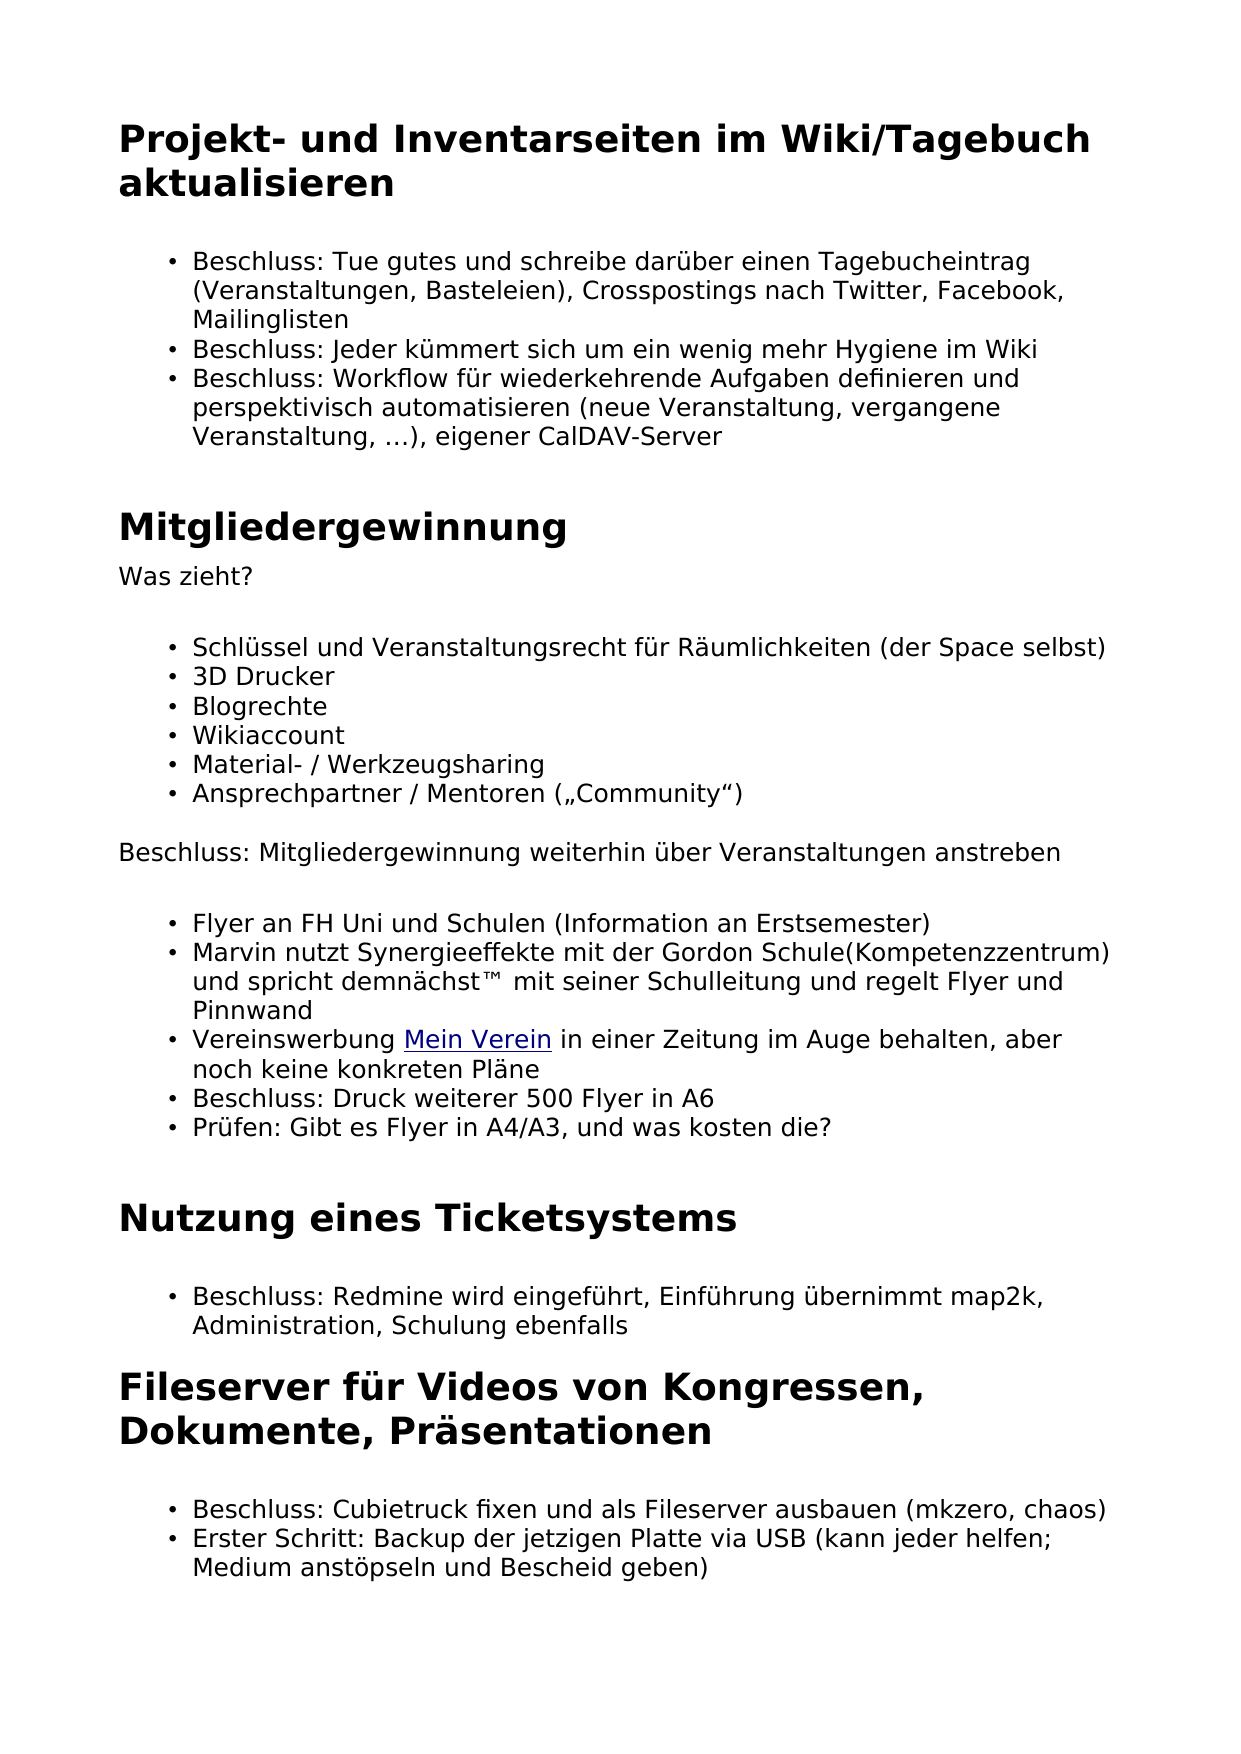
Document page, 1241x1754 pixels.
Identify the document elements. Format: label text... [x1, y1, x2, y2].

subtitle Fileserver für Videos von Kongressen, Dokumente, Präsentationen [118, 1366, 1122, 1453]
list Erster Schritt: Backup der jetzigen Platte via USB (kann jeder helfen; Medium anstöpseln und Bescheid geben) [177, 1524, 1122, 1582]
text Beschluss: Mitgliedergewinnung weiterhin über Veranstaltungen anstreben [118, 838, 1122, 867]
list Vereinswerbung Mein Verein in einer Zeitung im Auge behalten, aber noch keine konkreten Pläne [177, 1026, 1122, 1084]
list Ansprechpartner / Mentoren („Community“) [177, 779, 1122, 808]
text Was zieht? [118, 562, 1122, 591]
list Wikiaccount [177, 721, 1122, 750]
list Prüfen: Gibt es Flyer in A4/A3, und was kosten die? [177, 1113, 1122, 1142]
list Beschluss: Tue gutes und schreibe darüber einen Tagebucheintrag (Veranstaltungen, Basteleien), Crosspostings nach Twitter, Facebook, Mailinglisten [177, 247, 1122, 335]
list Beschluss: Workflow für wiederkehrende Aufgaben definieren und perspektivisch automatisieren (neue Veranstaltung, vergangene Veranstaltung, …), eigener CalDAV-Server [177, 364, 1122, 452]
list Beschluss: Cubietruck fixen und als Fileserver ausbauen (mkzero, chaos) [177, 1495, 1122, 1524]
list Blogrechte [177, 692, 1122, 721]
list Schlüssel und Veranstaltungsrecht für Räumlichkeiten (der Space selbst) [177, 633, 1122, 662]
list 3D Drucker [177, 662, 1122, 692]
list Beschluss: Jeder kümmert sich um ein wenig mehr Hygiene im Wiki [177, 335, 1122, 364]
subtitle Nutzung eines Ticketsystems [118, 1197, 1122, 1240]
list Flyer an FH Uni und Schulen (Information an Erstsemester) [177, 909, 1122, 938]
list Beschluss: Redmine wird eingeführt, Einführung übernimmt map2k, Administration, Schulung ebenfalls [177, 1282, 1122, 1341]
list Marvin nutzt Synergieeffekte mit der Gordon Schule(Kompetenzzentrum) und spricht demnächst™ mit seiner Schulleitung und regelt Flyer und Pinnwand [177, 938, 1122, 1026]
subtitle Mitgliedergewinnung [118, 506, 1122, 550]
list Material- / Werkzeugsharing [177, 750, 1122, 779]
list Beschluss: Druck weiterer 500 Flyer in A6 [177, 1084, 1122, 1113]
subtitle Projekt- und Inventarseiten im Wiki/Tagebuch aktualisieren [118, 118, 1122, 205]
